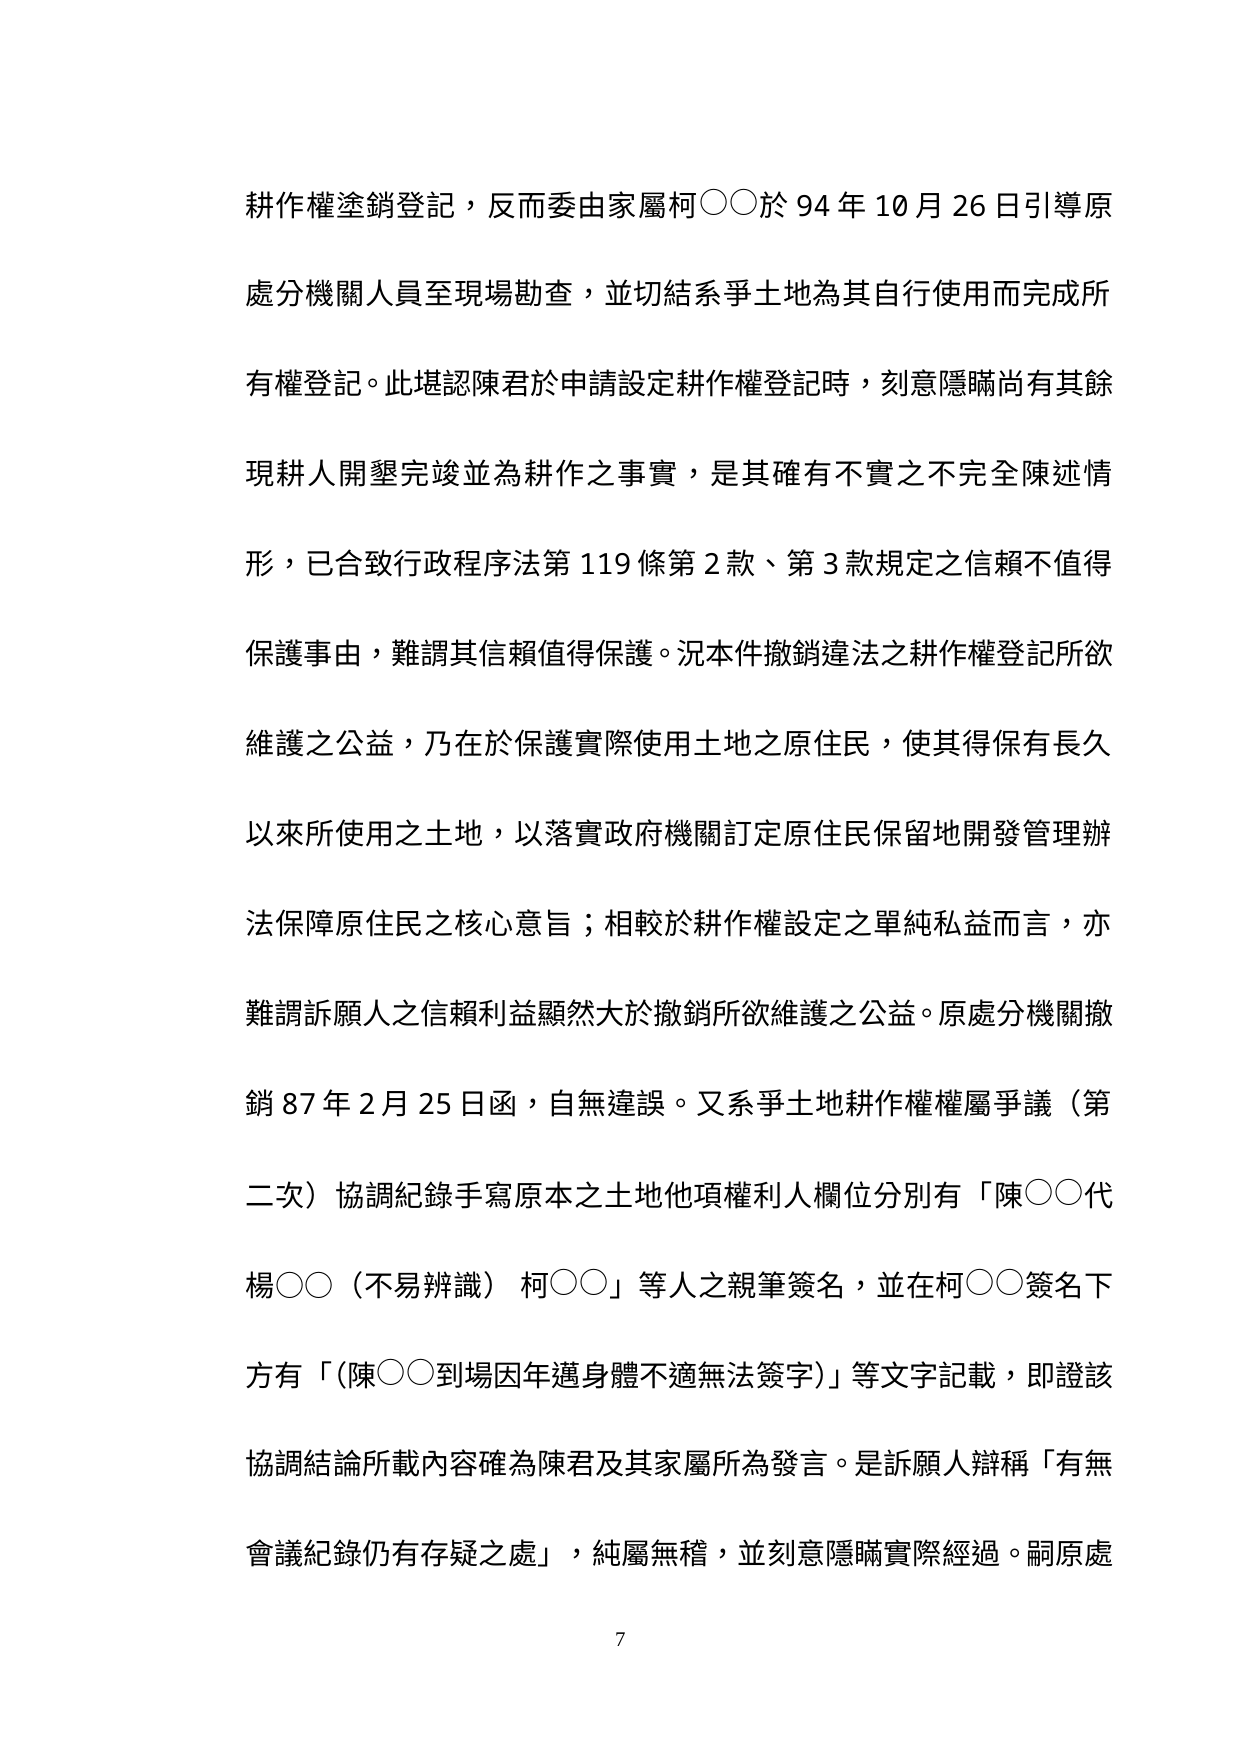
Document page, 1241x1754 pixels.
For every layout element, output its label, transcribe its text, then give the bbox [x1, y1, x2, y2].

table_cell 耕作權塗銷登記，反而委由家屬柯○○於94年10月26日引導原處分機關人員至現場勘查，並切結系爭土地為其自行使用而完成所有權登記。此堪認陳君於申請設定耕作權登記時，刻意隱瞞尚有其餘現耕人開墾完竣並為耕作之事實，是其確有不實之不完全陳述情形，已合致行政程序法第119條第2款、第3款規定之信賴不值得保護事由，難謂其信賴值得保護。況本件撤銷違法之耕作權登記所欲維護之公益，乃在於保護實際使用土地之原住民，使其得保有長久以來所使用之土地，以落實政府機關訂定原住民保留地開發管理辦法保障原住民之核心意旨；相較於耕作權設定之單純私益而言，亦難謂訴願人之信賴利益顯然大於撤銷所欲維護之公益。原處分機關撤銷87年2月25日函，自無違誤。又系爭土地耕作權權屬爭議（第二次）協調紀錄手寫原本之土地他項權利人欄位分別有「陳○○代 楊○○（不易辨識） 柯○○」等人之親筆簽名，並在柯○○簽名下方有「（陳○○到場因年邁身體不適無法簽字）」等文字記載，即證該協調結論所載內容確為陳君及其家屬所為發言。是訴願人辯稱「有無會議紀錄仍有存疑之處」，純屬無稽，並刻意隱瞞實際經過。嗣原處 [234, 165, 1124, 1589]
table_cell [150, 165, 234, 1589]
